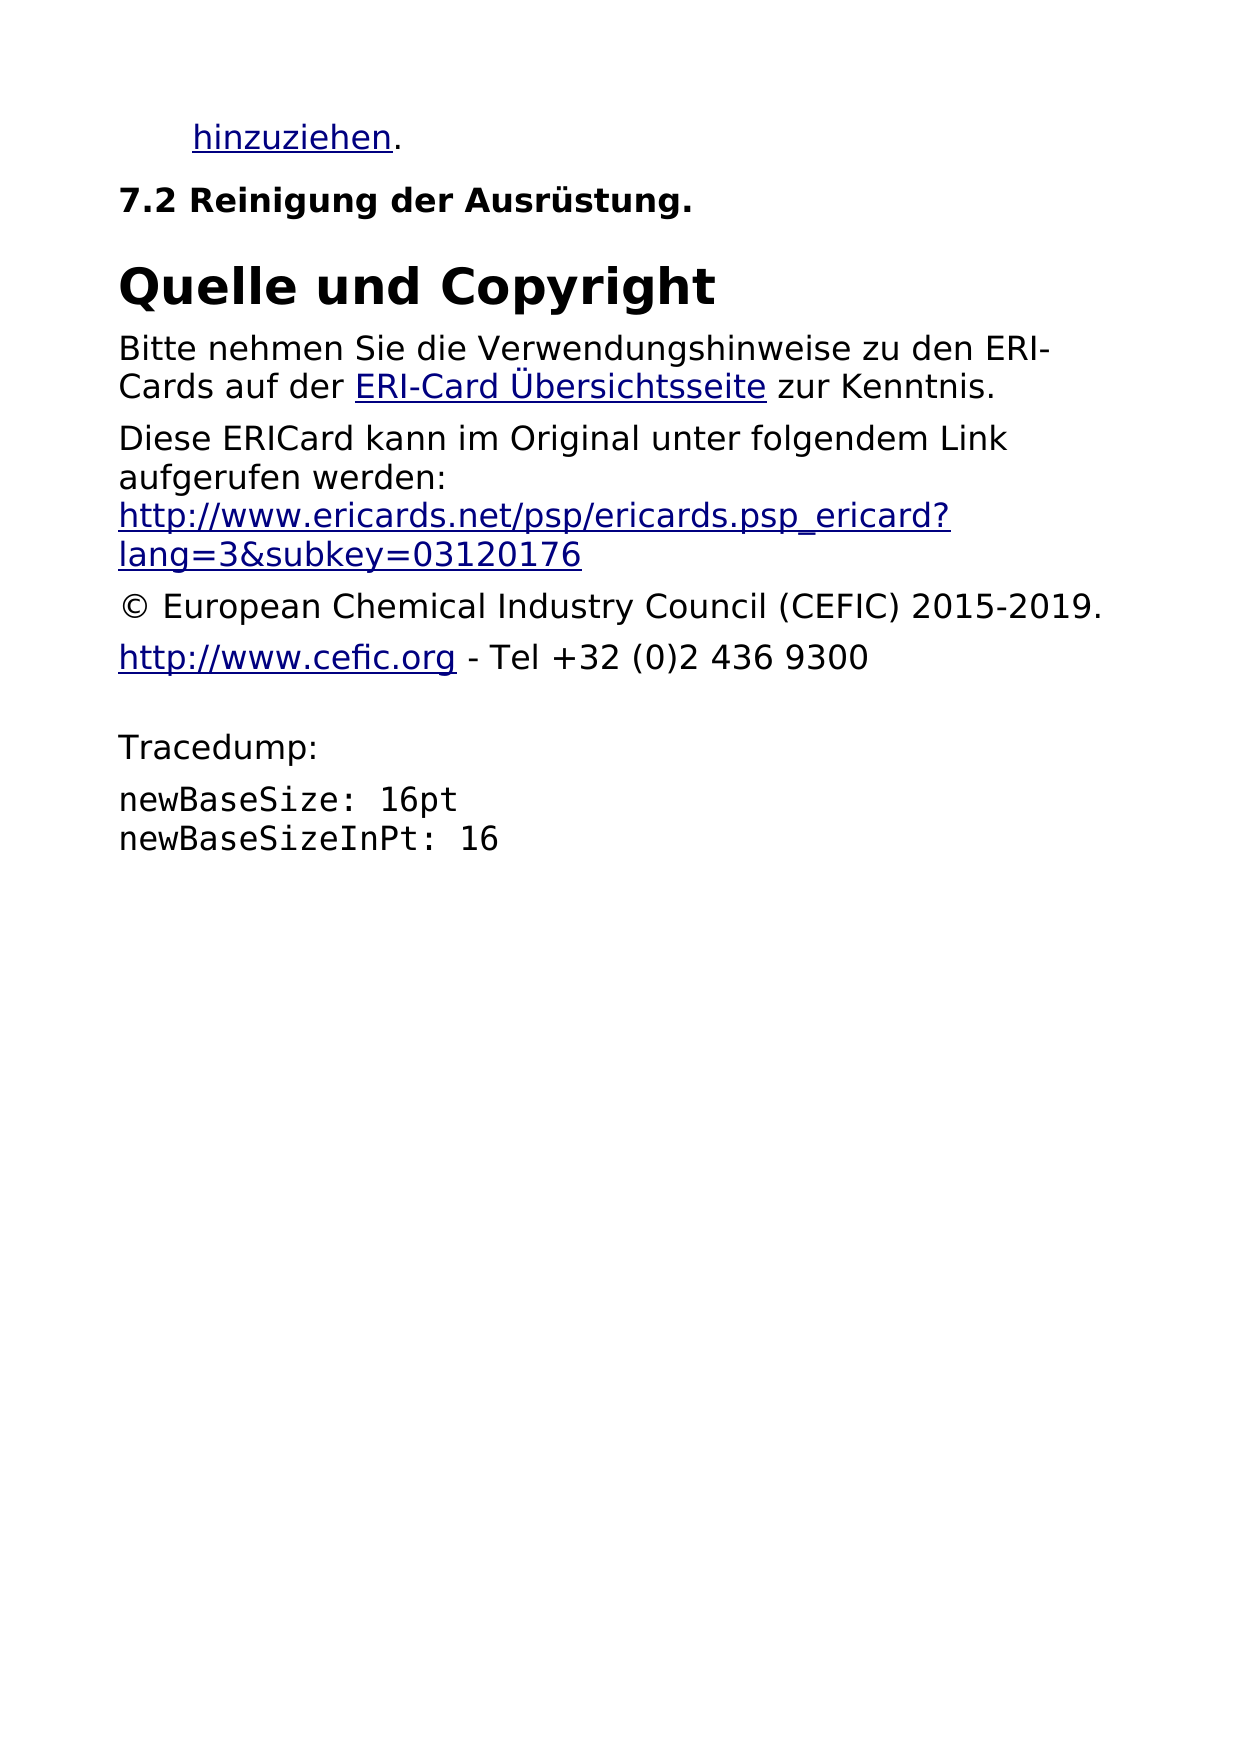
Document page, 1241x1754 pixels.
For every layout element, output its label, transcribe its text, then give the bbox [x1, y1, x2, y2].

text Diese ERICard kann im Original unter folgendem Link aufgerufen werden: http://www.ericards.net/psp/ericards.psp_ericard?lang=3&subkey=03120176 [118, 419, 1122, 575]
text newBaseSize: 16pt newBaseSizeInPt: 16 [118, 780, 1122, 858]
list hinzuziehen. [177, 118, 1122, 157]
subtitle 7.2 Reinigung der Ausrüstung. [118, 182, 1122, 221]
text Bitte nehmen Sie die Verwendungshinweise zu den ERI-Cards auf der ERI-Card Übersichtsseite zur Kenntnis. [118, 329, 1122, 407]
subtitle Quelle und Copyright [118, 258, 1122, 317]
text © European Chemical Industry Council (CEFIC) 2015-2019. [118, 587, 1122, 626]
text Tracedump: [118, 690, 1122, 768]
text http://www.cefic.org - Tel +32 (0)2 436 9300 [118, 638, 1122, 677]
